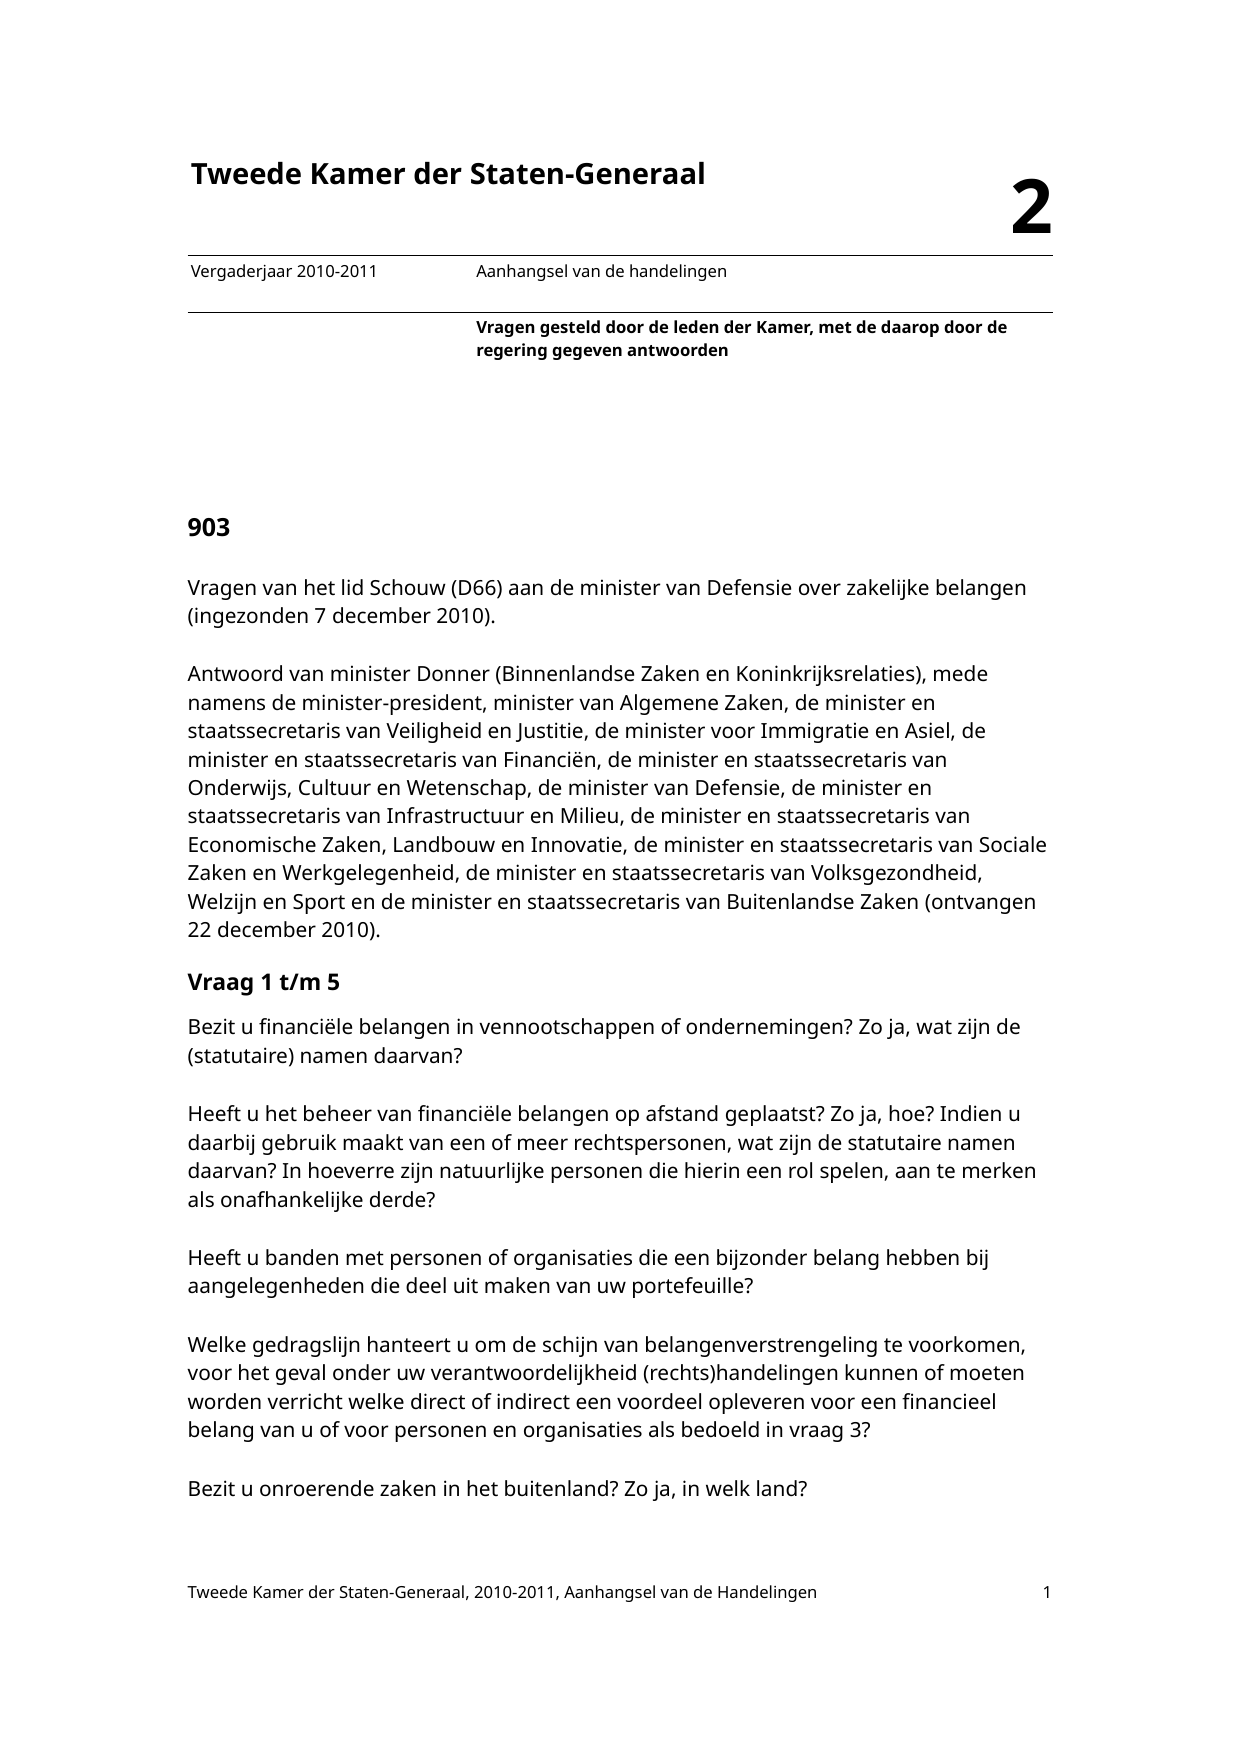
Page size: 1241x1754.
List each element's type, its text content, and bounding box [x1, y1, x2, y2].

table_cell Vragen gesteld door de leden der Kamer, met de daarop door de regering gegeven antwoorden [473, 313, 1053, 361]
text Heeft u het beheer van financiële belangen op afstand geplaatst? Zo ja, hoe? Indien u daarbij gebruik maakt van een of meer rechtspersonen, wat zijn de statutaire namen daarvan? In hoeverre zijn natuurlijke personen die hierin een rol spelen, aan te merken als onafhankelijke derde? [187, 1099, 1053, 1213]
table_header Tweede Kamer der Staten-Generaal [188, 150, 879, 255]
table_header 2 [880, 150, 1053, 255]
text Heeft u banden met personen of organisaties die een bijzonder belang hebben bij aangelegenheden die deel uit maken van uw portefeuille? [187, 1243, 1053, 1300]
table_cell Vergaderjaar 2010-2011 [188, 256, 473, 312]
subtitle Vraag 1 t/m 5 [187, 966, 1053, 997]
text 903 [187, 509, 1053, 543]
table_cell Aanhangsel van de handelingen [473, 256, 1053, 312]
text Vragen van het lid Schouw (D66) aan de minister van Defensie over zakelijke belangen (ingezonden 7 december 2010). [187, 573, 1053, 630]
text Bezit u financiële belangen in vennootschappen of ondernemingen? Zo ja, wat zijn de (statutaire) namen daarvan? [187, 1012, 1053, 1069]
text Welke gedragslijn hanteert u om de schijn van belangenverstrengeling te voorkomen, voor het geval onder uw verantwoordelijkheid (rechts)handelingen kunnen of moeten worden verricht welke direct of indirect een voordeel opleveren voor een financieel belang van u of voor personen en organisaties als bedoeld in vraag 3? [187, 1330, 1053, 1444]
text Bezit u onroerende zaken in het buitenland? Zo ja, in welk land? [187, 1474, 1053, 1502]
text Antwoord van minister Donner (Binnenlandse Zaken en Koninkrijksrelaties), mede namens de minister-president, minister van Algemene Zaken, de minister en staatssecretaris van Veiligheid en Justitie, de minister voor Immigratie en Asiel, de minister en staatssecretaris van Financiën, de minister en staatssecretaris van Onderwijs, Cultuur en Wetenschap, de minister van Defensie, de minister en staatssecretaris van Infrastructuur en Milieu, de minister en staatssecretaris van Economische Zaken, Landbouw en Innovatie, de minister en staatssecretaris van Sociale Zaken en Werkgelegenheid, de minister en staatssecretaris van Volksgezondheid, Welzijn en Sport en de minister en staatssecretaris van Buitenlandse Zaken (ontvangen 22 december 2010). [187, 659, 1053, 944]
table_cell [188, 313, 473, 361]
